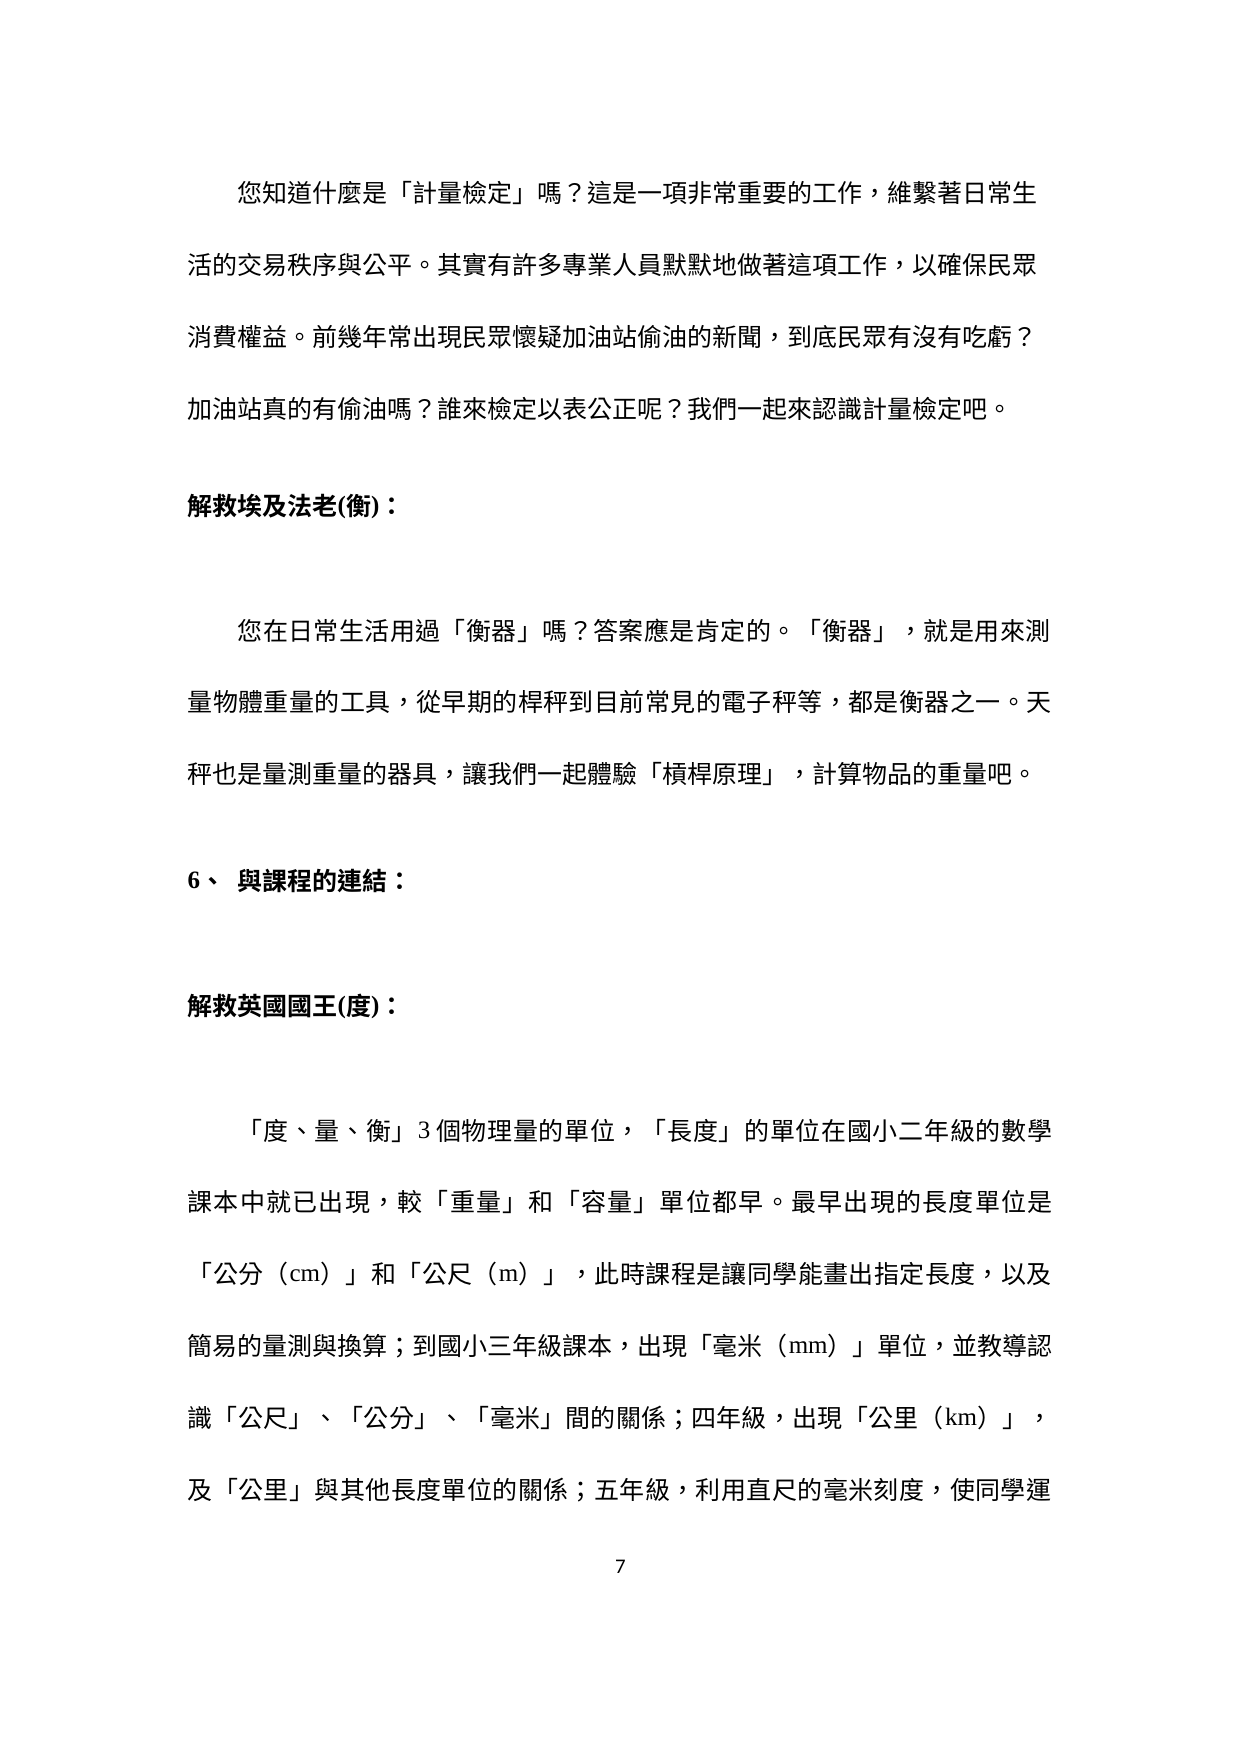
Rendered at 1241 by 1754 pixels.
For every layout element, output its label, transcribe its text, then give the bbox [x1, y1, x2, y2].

text 您知道什麼是「計量檢定」嗎？這是一項非常重要的工作，維繫著日常生活的交易秩序與公平。其實有許多專業人員默默地做著這項工作，以確保民眾消費權益。前幾年常出現民眾懷疑加油站偷油的新聞，到底民眾有沒有吃虧？加油站真的有偷油嗎？誰來檢定以表公正呢？我們一起來認識計量檢定吧。 [187, 150, 1053, 428]
list 與課程的連結： [187, 837, 1053, 900]
text 解救埃及法老(衡)： [187, 462, 1053, 525]
text 您在日常生活用過「衡器」嗎？答案應是肯定的。「衡器」，就是用來測量物體重量的工具，從早期的桿秤到目前常見的電子秤等，都是衡器之一。天秤也是量測重量的器具，讓我們一起體驗「槓桿原理」，計算物品的重量吧。 [187, 587, 1053, 794]
text 「度、量、衡」3個物理量的單位，「長度」的單位在國小二年級的數學課本中就已出現，較「重量」和「容量」單位都早。最早出現的長度單位是「公分（cm）」和「公尺（m）」，此時課程是讓同學能畫出指定長度，以及簡易的量測與換算；到國小三年級課本，出現「毫米（mm）」單位，並教導認識「公尺」、「公分」、「毫米」間的關係；四年級，出現「公里（km）」，及「公里」與其他長度單位的關係；五年級，利用直尺的毫米刻度，使同學運 [187, 1087, 1053, 1509]
text 解救英國國王(度)： [187, 962, 1053, 1025]
